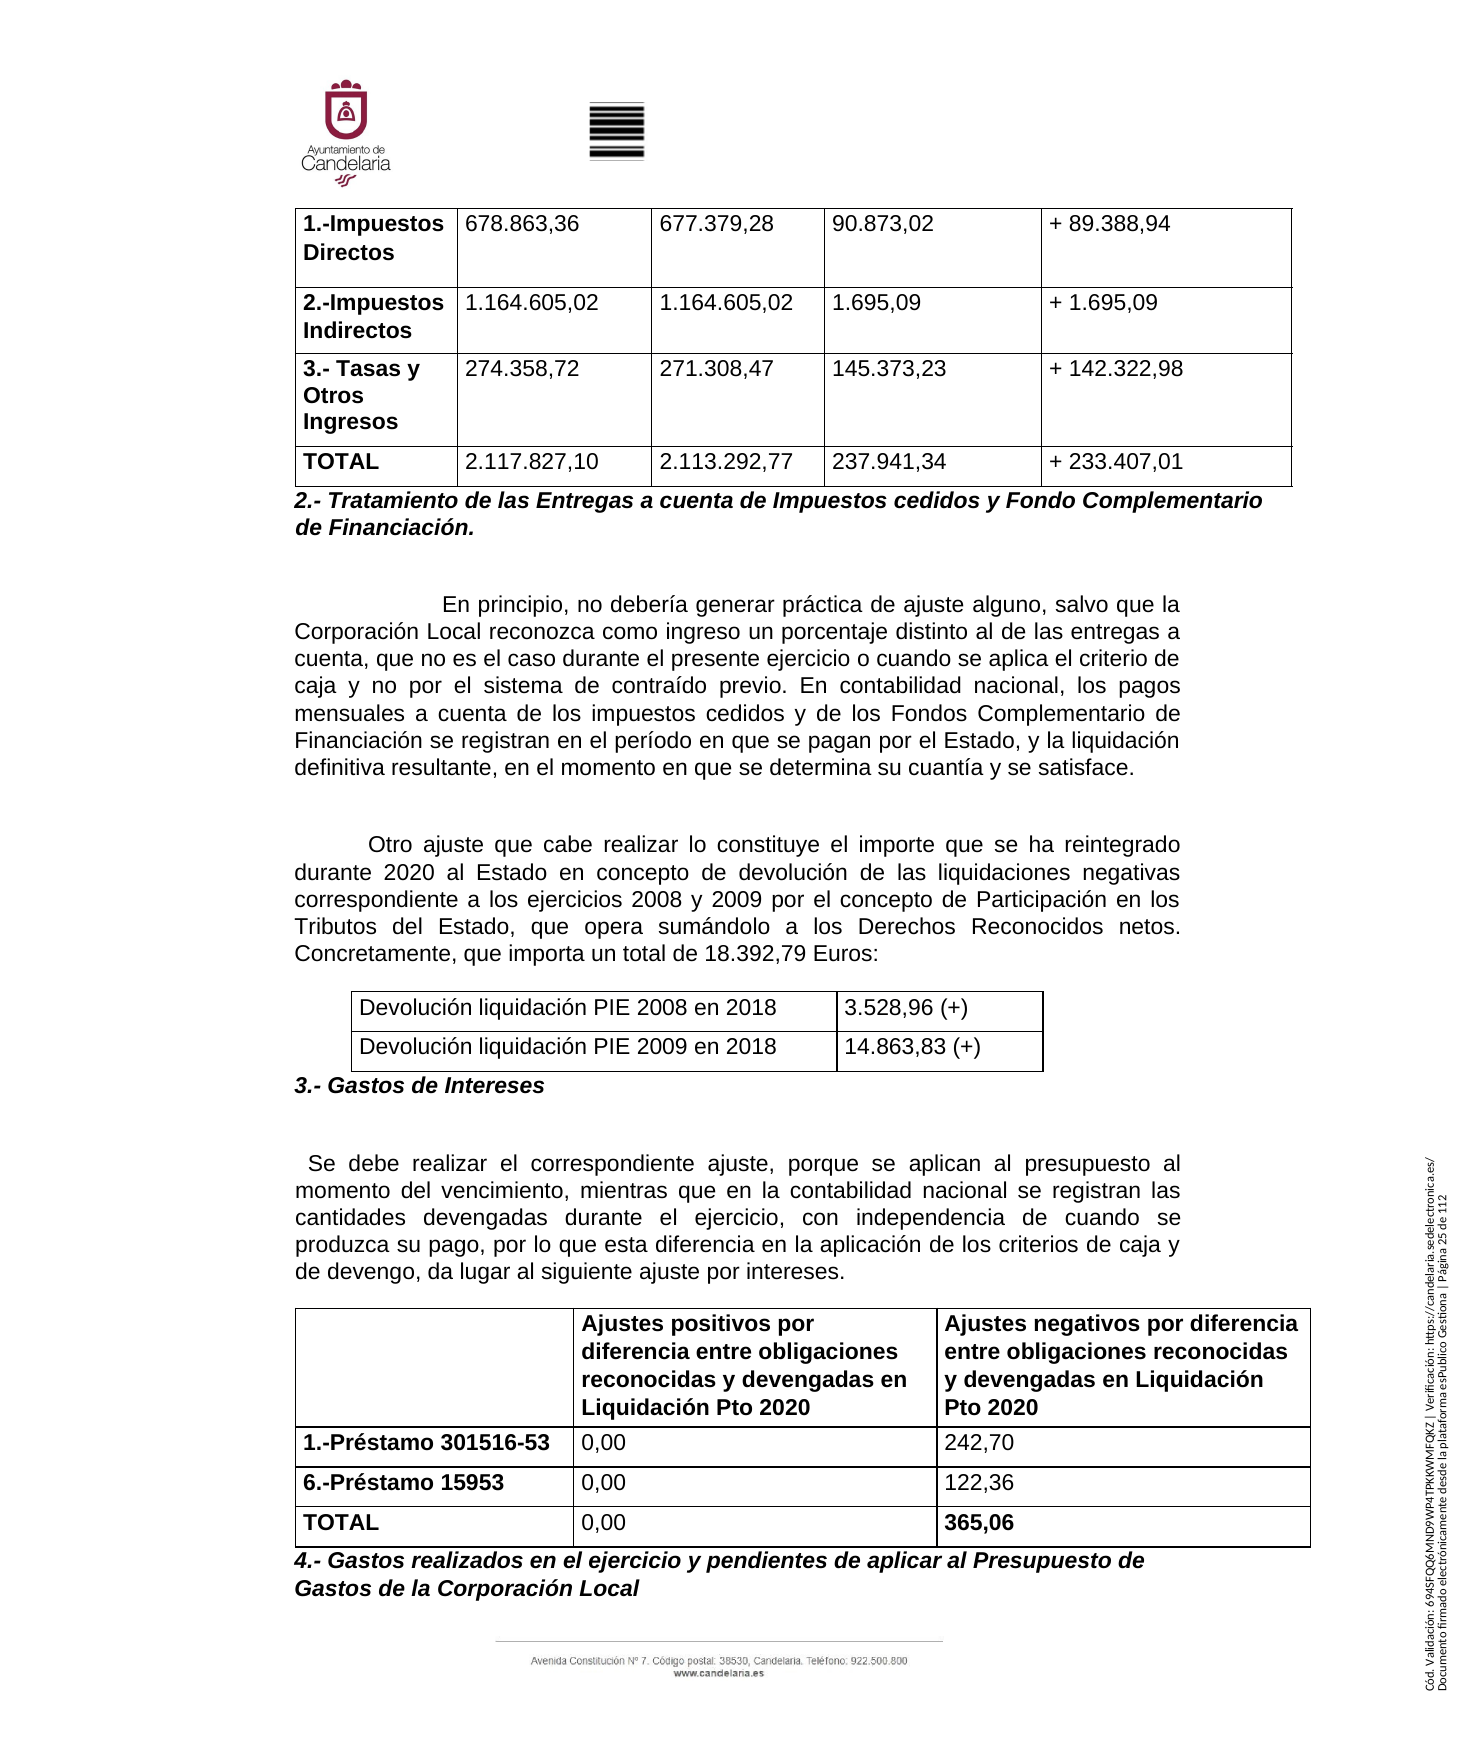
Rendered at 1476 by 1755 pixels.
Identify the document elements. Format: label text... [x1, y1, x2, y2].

table_header Ajustes positivos por diferencia entre obligaciones reconocidas y devengadas en Liquidación Pto 2020 [574, 1309, 936, 1426]
table_cell TOTAL [296, 1507, 573, 1546]
table_header Devolución liquidación PIE 2008 en 2018 [352, 992, 836, 1031]
table_cell 1.695,09 [825, 288, 1041, 353]
table_cell 122,36 [938, 1468, 1310, 1506]
table_cell 1.-Préstamo 301516-53 [296, 1428, 573, 1466]
table_cell 2.-Impuestos Indirectos [296, 288, 457, 353]
table_cell 3.- Tasas y Otros Ingresos [296, 354, 457, 446]
table_cell 145.373,23 [825, 354, 1041, 446]
table_cell 0,00 [574, 1428, 936, 1466]
table_cell 274.358,72 [458, 354, 651, 446]
table_cell 242,70 [938, 1428, 1310, 1466]
table_cell 0,00 [574, 1468, 936, 1506]
table_cell 2.113.292,77 [652, 447, 824, 486]
text 2.- Tratamiento de las Entregas a cuenta de Impuestos cedidos y Fondo Complementario de Financiación. [294, 487, 1292, 540]
table_cell 1.164.605,02 [652, 288, 824, 353]
text 4.- Gastos realizados en el ejercicio y pendientes de aplicar al Presupuesto de [294, 1547, 1292, 1574]
table_cell + 142.322,98 [1042, 354, 1291, 446]
table_header Ajustes negativos por diferencia entre obligaciones reconocidas y devengadas en Liquidación Pto 2020 [938, 1309, 1310, 1426]
table_cell 90.873,02 [825, 209, 1041, 287]
table_cell 6.-Préstamo 15953 [296, 1468, 573, 1506]
table_header 3.528,96 (+) [838, 992, 1042, 1031]
table_cell + 233.407,01 [1042, 447, 1291, 486]
text Se debe realizar el correspondiente ajuste, porque se aplican al presupuesto al momento del vencimiento, mientras que en la contabilidad nacional se registran las cantidades devengadas durante el ejercicio, con independencia de cuando se produzca su pago, por lo que esta diferencia en la aplicación de los criterios de caja y de devengo, da lugar al siguiente ajuste por intereses. [295, 1149, 1181, 1284]
text En principio, no debería generar práctica de ajuste alguno, salvo que la Corporación Local reconozca como ingreso un porcentaje distinto al de las entregas a cuenta, que no es el caso durante el presente ejercicio o cuando se aplica el criterio de caja y no por el sistema de contraído previo. En contabilidad nacional, los pagos mensuales a cuenta de los impuestos cedidos y de los Fondos Complementario de Financiación se registran en el período en que se pagan por el Estado, y la liquidación definitiva resultante, en el momento en que se determina su cuantía y se satisface. [294, 591, 1181, 780]
table_cell + 1.695,09 [1042, 288, 1291, 353]
table_cell Devolución liquidación PIE 2009 en 2018 [352, 1032, 836, 1071]
table_cell 14.863,83 (+) [838, 1032, 1042, 1071]
text 3.- Gastos de Intereses [294, 1072, 1292, 1098]
table_cell 677.379,28 [652, 209, 824, 287]
table_header [296, 1309, 573, 1426]
table_cell 1.164.605,02 [458, 288, 651, 353]
table_cell 237.941,34 [825, 447, 1041, 486]
table_cell + 89.388,94 [1042, 209, 1291, 287]
table_cell 1.-Impuestos Directos [296, 209, 457, 287]
table_cell 0,00 [574, 1507, 936, 1546]
table_cell 365,06 [938, 1507, 1310, 1546]
table_cell 2.117.827,10 [458, 447, 651, 486]
text Gastos de la Corporación Local [294, 1575, 1292, 1602]
table_cell 271.308,47 [652, 354, 824, 446]
table_cell 678.863,36 [458, 209, 651, 287]
table_cell TOTAL [296, 447, 457, 486]
text Otro ajuste que cabe realizar lo constituye el importe que se ha reintegrado durante 2020 al Estado en concepto de devolución de las liquidaciones negativas correspondiente a los ejercicios 2008 y 2009 por el concepto de Participación en los Tributos del Estado, que opera sumándolo a los Derechos Reconocidos netos. Concretamente, que importa un total de 18.392,79 Euros: [294, 831, 1181, 966]
